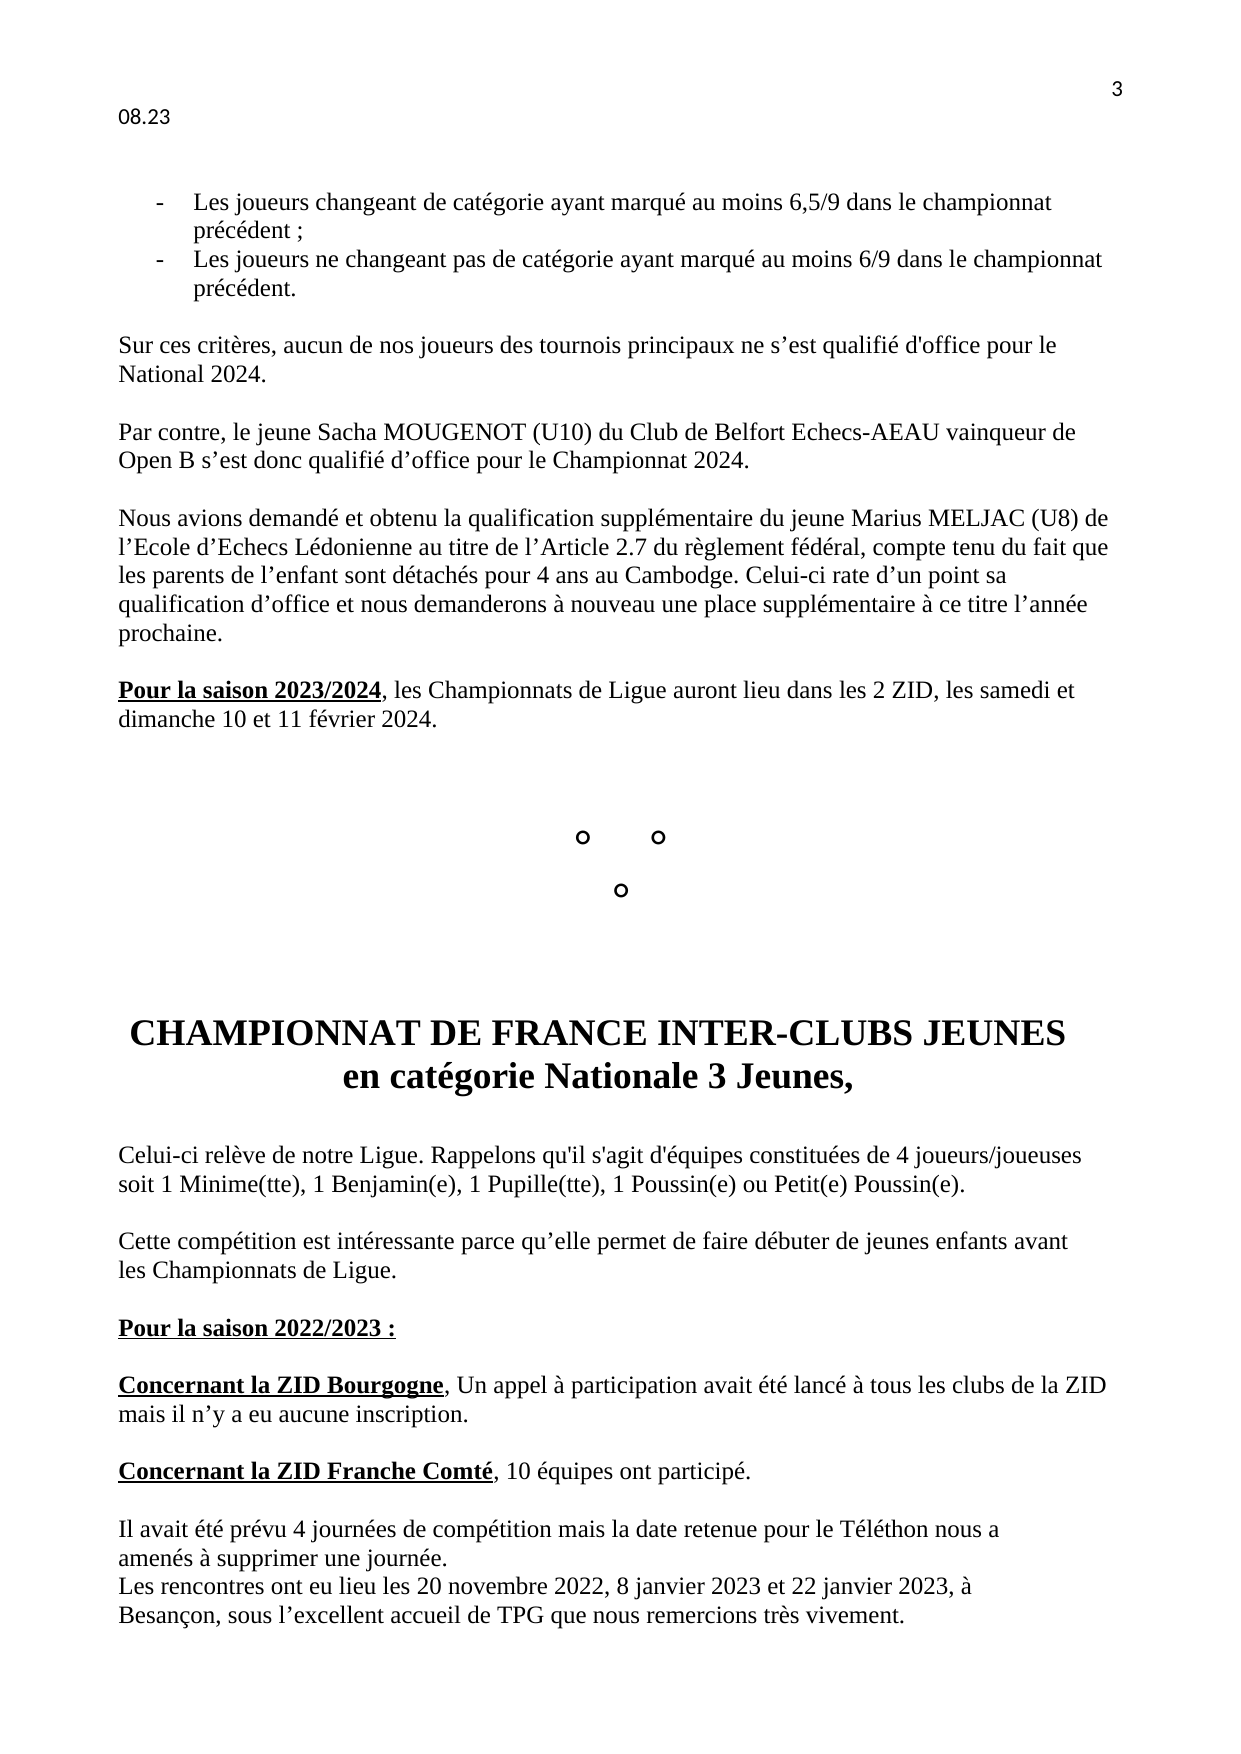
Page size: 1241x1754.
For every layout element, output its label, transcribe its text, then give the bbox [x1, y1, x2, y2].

text Cette compétition est intéressante parce qu’elle permet de faire débuter de jeunes enfants avant les Championnats de Ligue. [118, 1226, 1078, 1284]
text Nous avions demandé et obtenu la qualification supplémentaire du jeune Marius MELJAC (U8) de l’Ecole d’Echecs Lédonienne au titre de l’Article 2.7 du règlement fédéral, compte tenu du fait que les parents de l’enfant sont détachés pour 4 ans au Cambodge. Celui-ci rate d’un point sa qualification d’office et nous demanderons à nouveau une place supplémentaire à ce titre l’année prochaine. [118, 503, 1123, 647]
text Pour la saison 2022/2023 : [118, 1313, 1123, 1341]
text Concernant la ZID Franche Comté, 10 équipes ont participé. [118, 1456, 1078, 1485]
text ° ° [118, 819, 1123, 872]
text Il avait été prévu 4 journées de compétition mais la date retenue pour le Téléthon nous a amenés à supprimer une journée. [118, 1514, 1078, 1571]
list Les joueurs changeant de catégorie ayant marqué au moins 6,5/9 dans le championnat précédent ; [156, 187, 1123, 244]
text ° [118, 872, 1078, 924]
text Sur ces critères, aucun de nos joueurs des tournois principaux ne s’est qualifié d'office pour le National 2024. [118, 330, 1123, 388]
text en catégorie Nationale 3 Jeunes, [118, 1054, 1078, 1097]
text Les rencontres ont eu lieu les 20 novembre 2022, 8 janvier 2023 et 22 janvier 2023, à Besançon, sous l’excellent accueil de TPG que nous remercions très vivement. [118, 1571, 1078, 1629]
text Par contre, le jeune Sacha MOUGENOT (U10) du Club de Belfort Echecs-AEAU vainqueur de Open B s’est donc qualifié d’office pour le Championnat 2024. [118, 417, 1123, 474]
text Celui-ci relève de notre Ligue. Rappelons qu'il s'agit d'équipes constituées de 4 joueurs/joueuses soit 1 Minime(tte), 1 Benjamin(e), 1 Pupille(tte), 1 Poussin(e) ou Petit(e) Poussin(e). [118, 1140, 1123, 1198]
list Les joueurs ne changeant pas de catégorie ayant marqué au moins 6/9 dans le championnat précédent. [156, 244, 1123, 302]
text Concernant la ZID Bourgogne, Un appel à participation avait été lancé à tous les clubs de la ZID mais il n’y a eu aucune inscription. [118, 1370, 1123, 1428]
text CHAMPIONNAT DE FRANCE INTER-CLUBS JEUNES [118, 1011, 1078, 1054]
text Pour la saison 2023/2024, les Championnats de Ligue auront lieu dans les 2 ZID, les samedi et dimanche 10 et 11 février 2024. [118, 675, 1123, 733]
